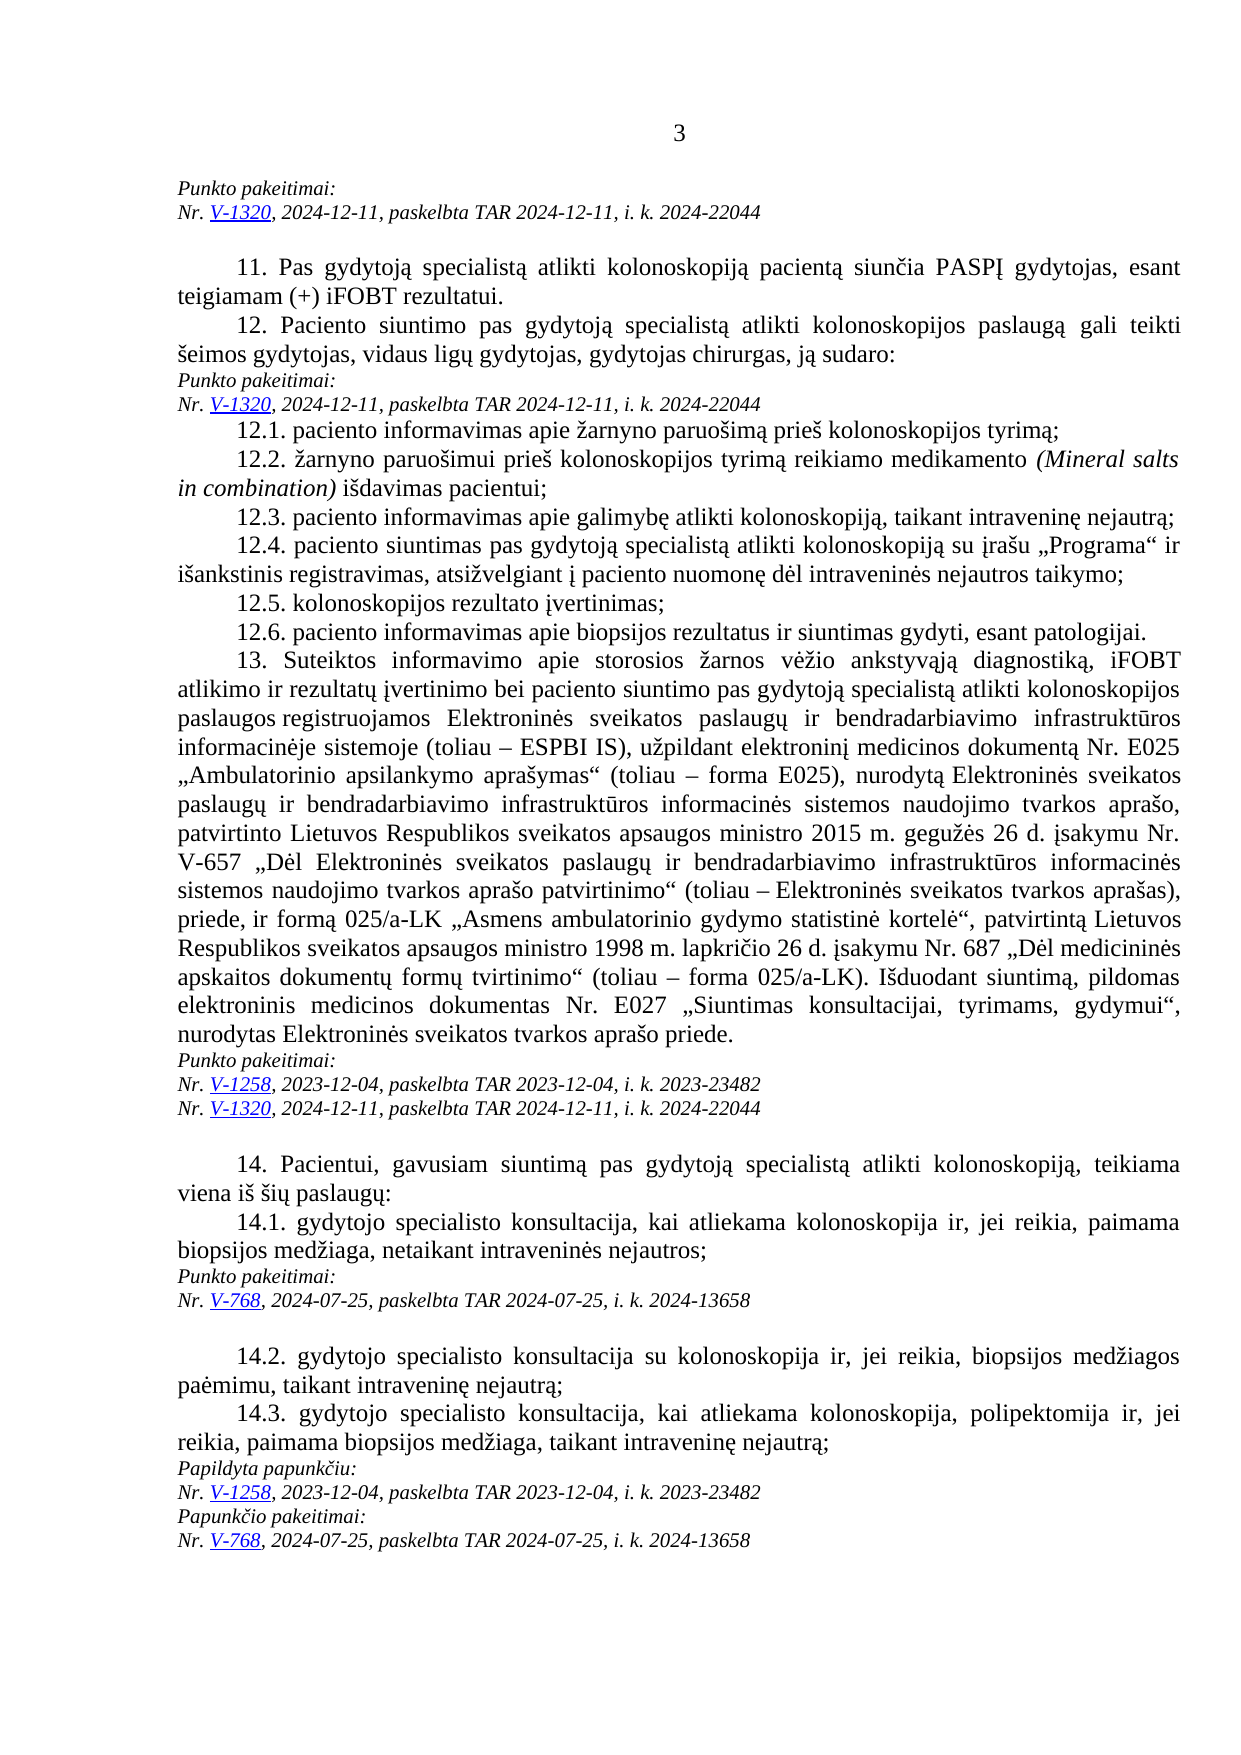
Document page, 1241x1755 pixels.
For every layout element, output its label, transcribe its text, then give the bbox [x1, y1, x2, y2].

text Nr. V-1320, 2024-12-11, paskelbta TAR 2024-12-11, i. k. 2024-22044 [177, 392, 1181, 416]
text Nr. V-1320, 2024-12-11, paskelbta TAR 2024-12-11, i. k. 2024-22044 [177, 1096, 1181, 1120]
text Punkto pakeitimai: [177, 1264, 1181, 1288]
text Papildyta papunkčiu: [177, 1456, 1181, 1480]
text 12.5. kolonoskopijos rezultato įvertinimas; [177, 588, 1181, 617]
text 12.4. paciento siuntimas pas gydytoją specialistą atlikti kolonoskopiją su įrašu „Programa“ ir išankstinis registravimas, atsižvelgiant į paciento nuomonę dėl intraveninės nejautros taikymo; [177, 531, 1181, 588]
text Nr. V-768, 2024-07-25, paskelbta TAR 2024-07-25, i. k. 2024-13658 [177, 1528, 1181, 1552]
text 14.2. gydytojo specialisto konsultacija su kolonoskopija ir, jei reikia, biopsijos medžiagos paėmimu, taikant intraveninę nejautrą; [177, 1341, 1181, 1398]
text Nr. V-768, 2024-07-25, paskelbta TAR 2024-07-25, i. k. 2024-13658 [177, 1288, 1181, 1312]
text Nr. V-1320, 2024-12-11, paskelbta TAR 2024-12-11, i. k. 2024-22044 [177, 200, 1181, 224]
text Nr. V-1258, 2023-12-04, paskelbta TAR 2023-12-04, i. k. 2023-23482 [177, 1072, 1181, 1096]
text 12.1. paciento informavimas apie žarnyno paruošimą prieš kolonoskopijos tyrimą; [177, 416, 1181, 444]
text 13. Suteiktos informavimo apie storosios žarnos vėžio ankstyvąją diagnostiką, iFOBT atlikimo ir rezultatų įvertinimo bei paciento siuntimo pas gydytoją specialistą atlikti kolonoskopijos paslaugos registruojamos Elektroninės sveikatos paslaugų ir bendradarbiavimo infrastruktūros informacinėje sistemoje (toliau – ESPBI IS), užpildant elektroninį medicinos dokumentą Nr. E025 „Ambulatorinio apsilankymo aprašymas“ (toliau – forma E025), nurodytą Elektroninės sveikatos paslaugų ir bendradarbiavimo infrastruktūros informacinės sistemos naudojimo tvarkos aprašo, patvirtinto Lietuvos Respublikos sveikatos apsaugos ministro 2015 m. gegužės 26 d. įsakymu Nr. V-657 „Dėl Elektroninės sveikatos paslaugų ir bendradarbiavimo infrastruktūros informacinės sistemos naudojimo tvarkos aprašo patvirtinimo“ (toliau – Elektroninės sveikatos tvarkos aprašas), priede, ir formą 025/a-LK „Asmens ambulatorinio gydymo statistinė kortelė“, patvirtintą Lietuvos Respublikos sveikatos apsaugos ministro 1998 m. lapkričio 26 d. įsakymu Nr. 687 „Dėl medicininės apskaitos dokumentų formų tvirtinimo“ (toliau – forma 025/a-LK). Išduodant siuntimą, pildomas elektroninis medicinos dokumentas Nr. E027 „Siuntimas konsultacijai, tyrimams, gydymui“, nurodytas Elektroninės sveikatos tvarkos aprašo priede. [177, 646, 1181, 1048]
text Nr. V-1258, 2023-12-04, paskelbta TAR 2023-12-04, i. k. 2023-23482 [177, 1480, 1181, 1504]
text Punkto pakeitimai: [177, 176, 1181, 200]
text 14.3. gydytojo specialisto konsultacija, kai atliekama kolonoskopija, polipektomija ir, jei reikia, paimama biopsijos medžiaga, taikant intraveninę nejautrą; [177, 1398, 1181, 1456]
text Punkto pakeitimai: [177, 1048, 1181, 1072]
text Papunkčio pakeitimai: [177, 1504, 1181, 1528]
text 12. Paciento siuntimo pas gydytoją specialistą atlikti kolonoskopijos paslaugą gali teikti šeimos gydytojas, vidaus ligų gydytojas, gydytojas chirurgas, ją sudaro: [177, 310, 1181, 367]
text 12.3. paciento informavimas apie galimybę atlikti kolonoskopiją, taikant intraveninę nejautrą; [177, 502, 1181, 531]
text 11. Pas gydytoją specialistą atlikti kolonoskopiją pacientą siunčia PASPĮ gydytojas, esant teigiamam (+) iFOBT rezultatui. [177, 252, 1181, 310]
text 12.6. paciento informavimas apie biopsijos rezultatus ir siuntimas gydyti, esant patologijai. [177, 617, 1181, 646]
text 14. Pacientui, gavusiam siuntimą pas gydytoją specialistą atlikti kolonoskopiją, teikiama viena iš šių paslaugų: [177, 1149, 1181, 1207]
text 14.1. gydytojo specialisto konsultacija, kai atliekama kolonoskopija ir, jei reikia, paimama biopsijos medžiaga, netaikant intraveninės nejautros; [177, 1207, 1181, 1264]
text Punkto pakeitimai: [177, 367, 1181, 392]
text 12.2. žarnyno paruošimui prieš kolonoskopijos tyrimą reikiamo medikamento (Mineral salts in combination) išdavimas pacientui; [177, 444, 1181, 502]
